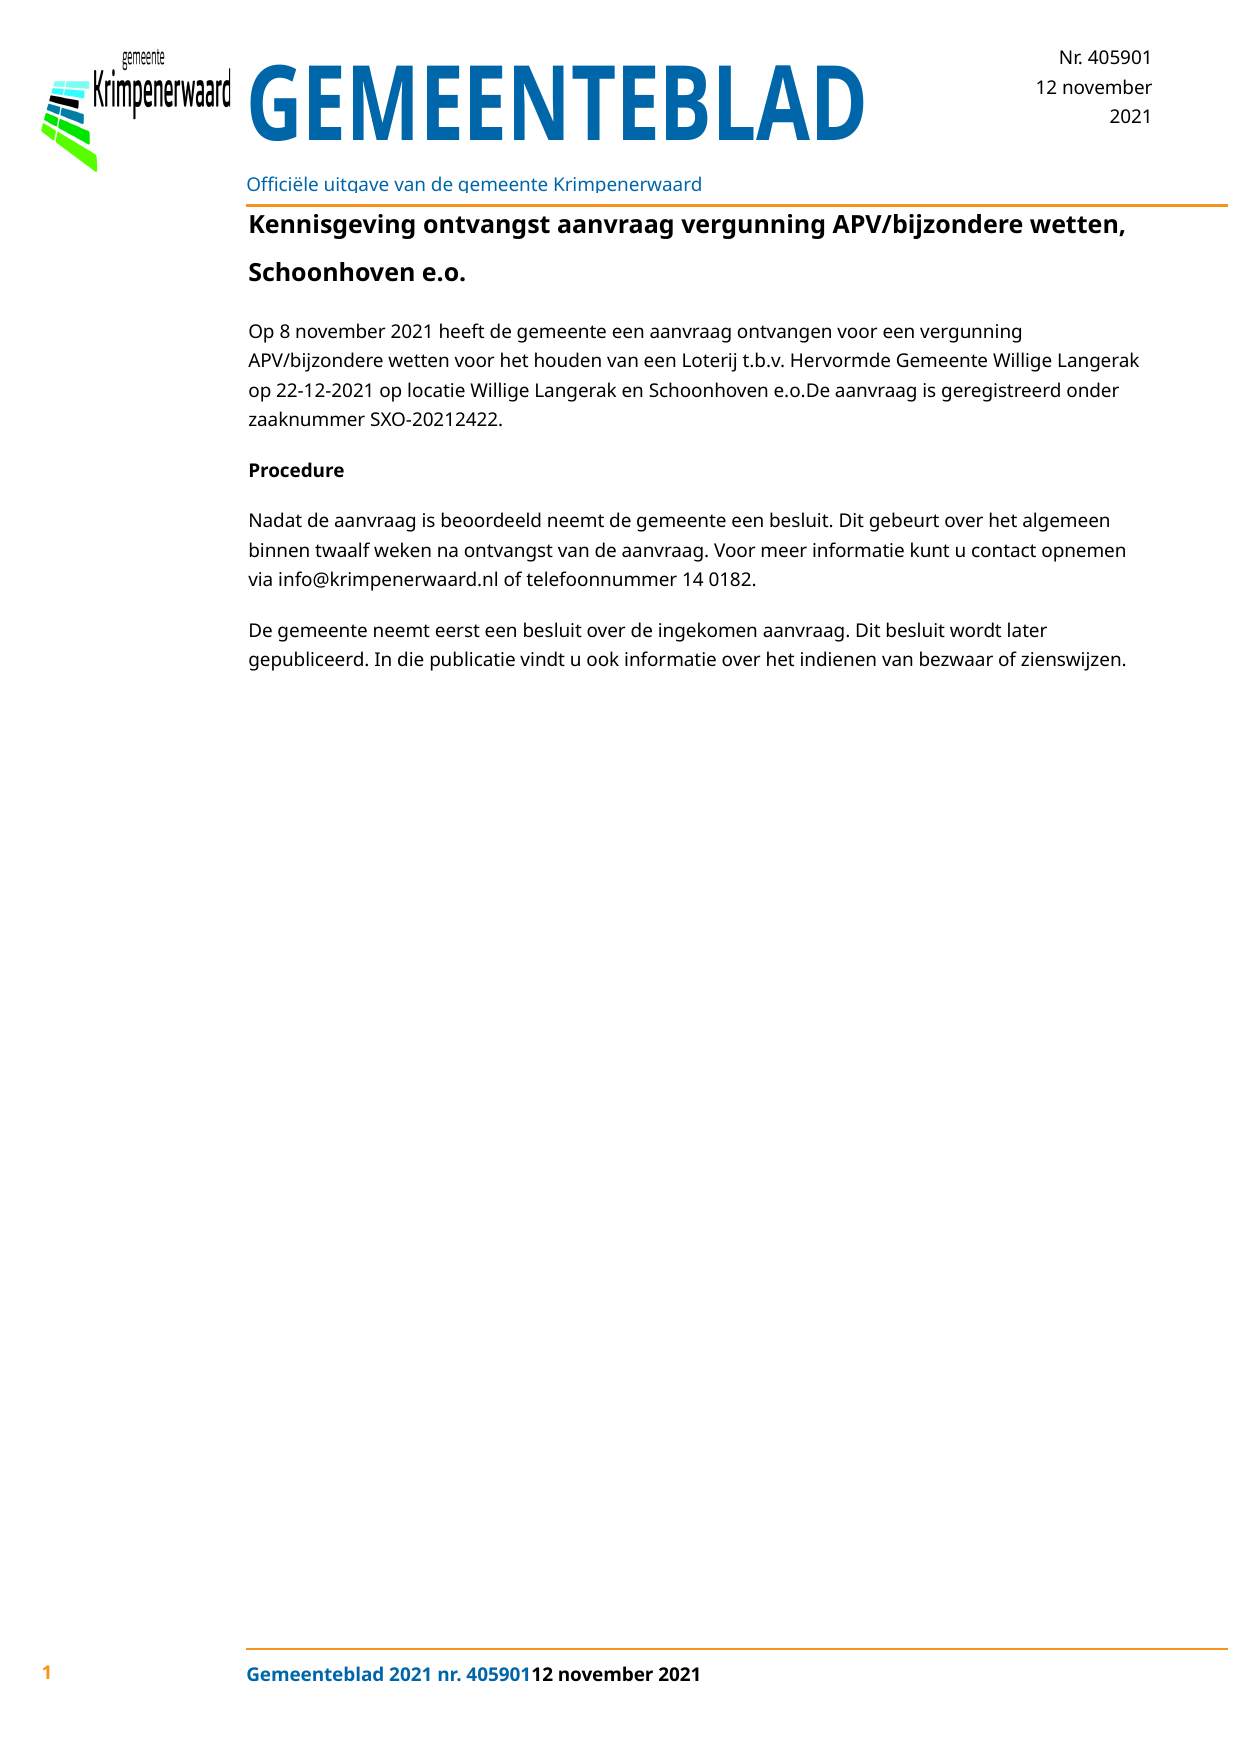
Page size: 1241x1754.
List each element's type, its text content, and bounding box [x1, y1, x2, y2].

text Nadat de aanvraag is beoordeeld neemt de gemeente een besluit. Dit gebeurt over het algemeen binnen twaalf weken na ontvangst van de aanvraag. Voor meer informatie kunt u contact opnemen via info@krimpenerwaard.nl of telefoonnummer 14 0182. [248, 507, 1152, 592]
text Kennisgeving ontvangst aanvraag vergunning APV/bijzondere wetten, Schoonhoven e.o. [248, 207, 1152, 288]
text Op 8 november 2021 heeft de gemeente een aanvraag ontvangen voor een vergunning APV/bijzondere wetten voor het houden van een Loterij t.b.v. Hervormde Gemeente Willige Langerak op 22-12-2021 op locatie Willige Langerak en Schoonhoven e.o.De aanvraag is geregistreerd onder zaaknummer SXO-20212422. [248, 318, 1152, 432]
picture [41, 47, 231, 172]
text De gemeente neemt eerst een besluit over de ingekomen aanvraag. Dit besluit wordt later gepubliceerd. In die publicatie vindt u ook informatie over het indienen van bezwaar of zienswijzen. [248, 617, 1152, 672]
text Procedure [248, 457, 1152, 483]
